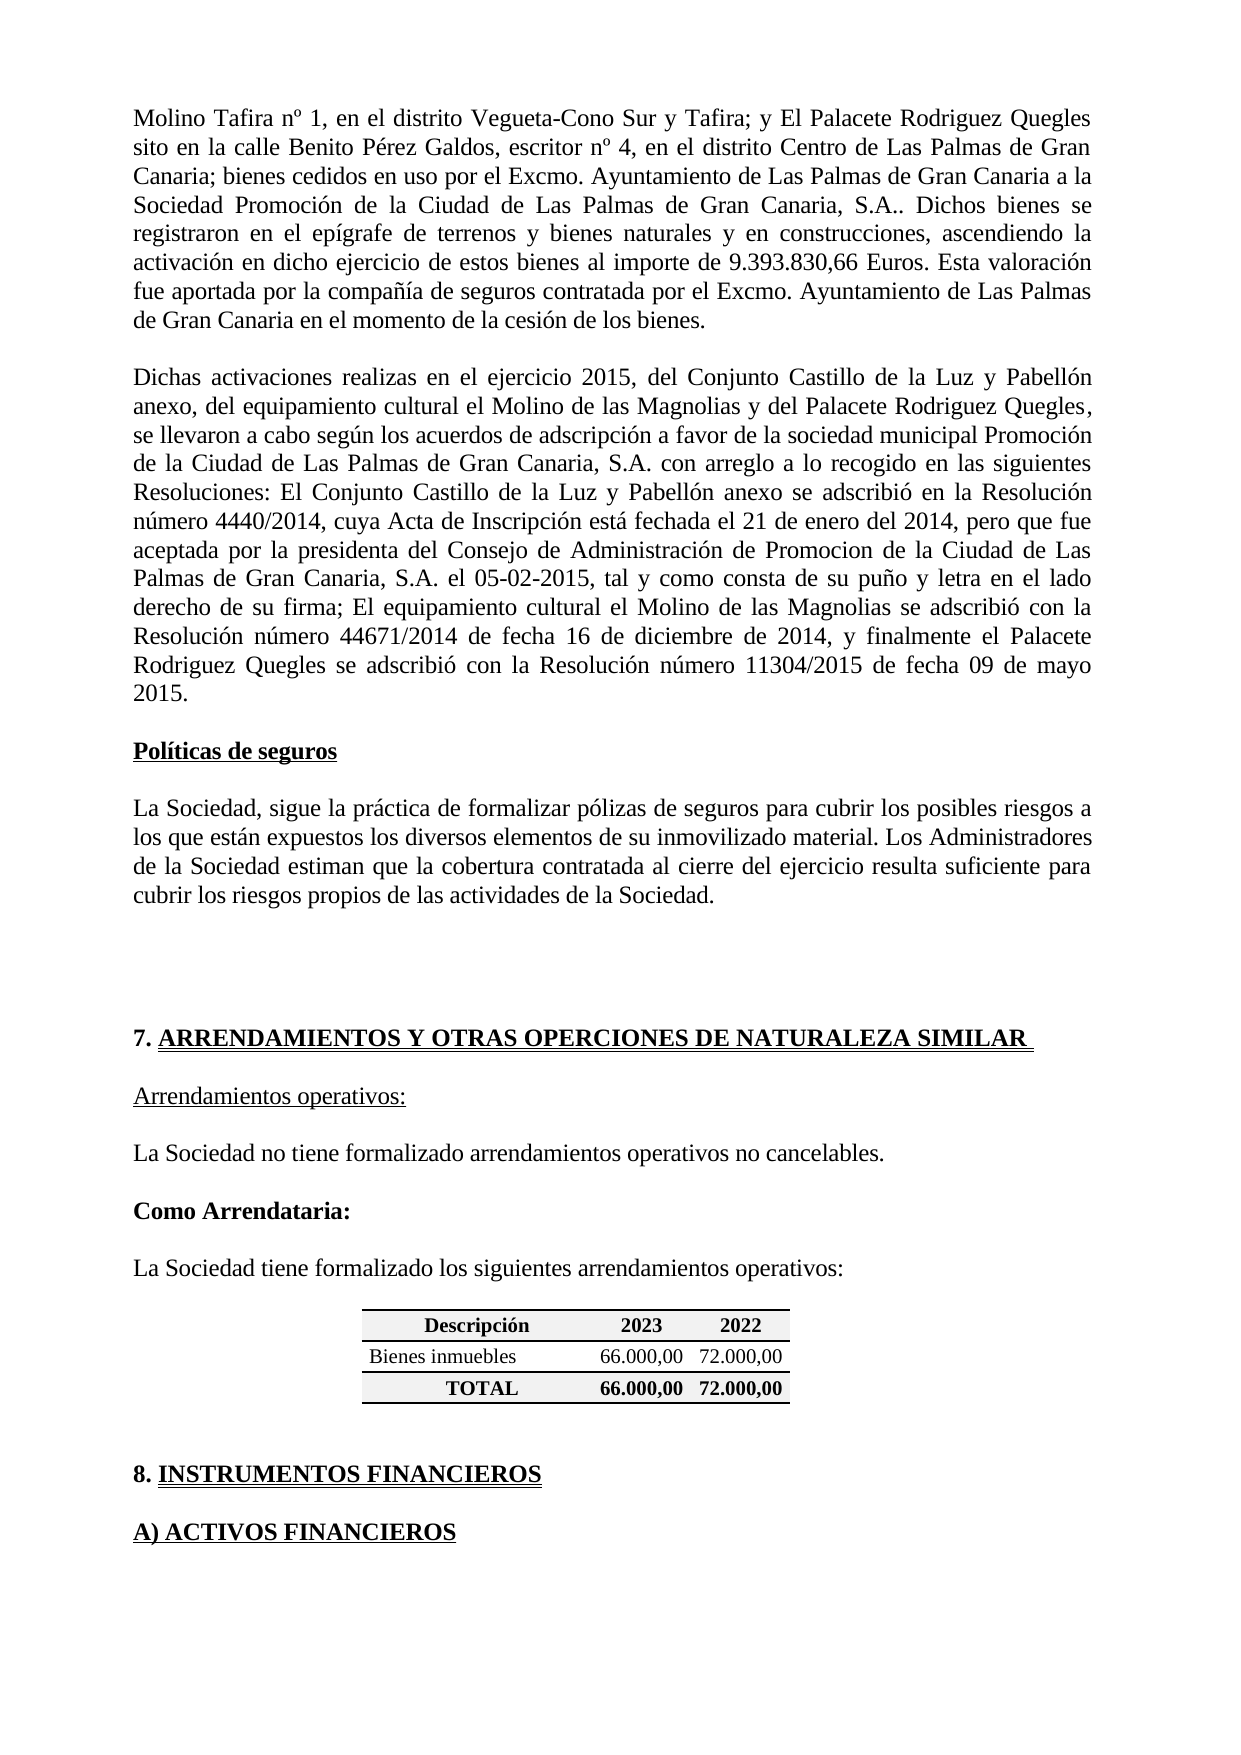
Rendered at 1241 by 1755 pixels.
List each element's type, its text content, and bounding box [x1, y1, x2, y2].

table_cell 66.000,00 [592, 1373, 691, 1402]
table_header 2022 [691, 1311, 790, 1340]
table_cell 72.000,00 [691, 1373, 790, 1402]
text La Sociedad no tiene formalizado arrendamientos operativos no cancelables. [133, 1138, 1093, 1167]
text Dichas activaciones realizas en el ejercicio 2015, del Conjunto Castillo de la Luz y Pabellón anexo, del equipamiento cultural el Molino de las Magnolias y del Palacete Rodriguez Quegles, se llevaron a cabo según los acuerdos de adscripción a favor de la sociedad municipal Promoción de la Ciudad de Las Palmas de Gran Canaria, S.A. con arreglo a lo recogido en las siguientes Resoluciones: El Conjunto Castillo de la Luz y Pabellón anexo se adscribió en la Resolución número 4440/2014, cuya Acta de Inscripción está fechada el 21 de enero del 2014, pero que fue aceptada por la presidenta del Consejo de Administración de Promocion de la Ciudad de Las Palmas de Gran Canaria, S.A. el 05-02-2015, tal y como consta de su puño y letra en el lado derecho de su firma; El equipamiento cultural el Molino de las Magnolias se adscribió con la Resolución número 44671/2014 de fecha 16 de diciembre de 2014, y finalmente el Palacete Rodriguez Quegles se adscribió con la Resolución número 11304/2015 de fecha 09 de mayo 2015. [133, 362, 1093, 707]
text Como Arrendataria: [133, 1196, 1093, 1225]
table_cell 66.000,00 [592, 1342, 691, 1371]
text La Sociedad tiene formalizado los siguientes arrendamientos operativos: [133, 1253, 1093, 1282]
text 8. INSTRUMENTOS FINANCIEROS [59, 1459, 1093, 1488]
table_header Descripción [362, 1311, 592, 1340]
table_cell TOTAL [362, 1373, 592, 1402]
text Molino Tafira nº 1, en el distrito Vegueta-Cono Sur y Tafira; y El Palacete Rodriguez Quegles sito en la calle Benito Pérez Galdos, escritor nº 4, en el distrito Centro de Las Palmas de Gran Canaria; bienes cedidos en uso por el Excmo. Ayuntamiento de Las Palmas de Gran Canaria a la Sociedad Promoción de la Ciudad de Las Palmas de Gran Canaria, S.A.. Dichos bienes se registraron en el epígrafe de terrenos y bienes naturales y en construcciones, ascendiendo la activación en dicho ejercicio de estos bienes al importe de 9.393.830,66 Euros. Esta valoración fue aportada por la compañía de seguros contratada por el Excmo. Ayuntamiento de Las Palmas de Gran Canaria en el momento de la cesión de los bienes. [133, 103, 1093, 333]
text 7. ARRENDAMIENTOS Y OTRAS OPERCIONES DE NATURALEZA SIMILAR [59, 1023, 1093, 1052]
table_cell 72.000,00 [691, 1342, 790, 1371]
text Arrendamientos operativos: [133, 1081, 1093, 1110]
table_header 2023 [592, 1311, 691, 1340]
table_cell Bienes inmuebles [362, 1342, 592, 1371]
text A) ACTIVOS FINANCIEROS [133, 1517, 1093, 1546]
text La Sociedad, sigue la práctica de formalizar pólizas de seguros para cubrir los posibles riesgos a los que están expuestos los diversos elementos de su inmovilizado material. Los Administradores de la Sociedad estiman que la cobertura contratada al cierre del ejercicio resulta suficiente para cubrir los riesgos propios de las actividades de la Sociedad. [133, 793, 1093, 908]
text Políticas de seguros [133, 736, 1093, 765]
